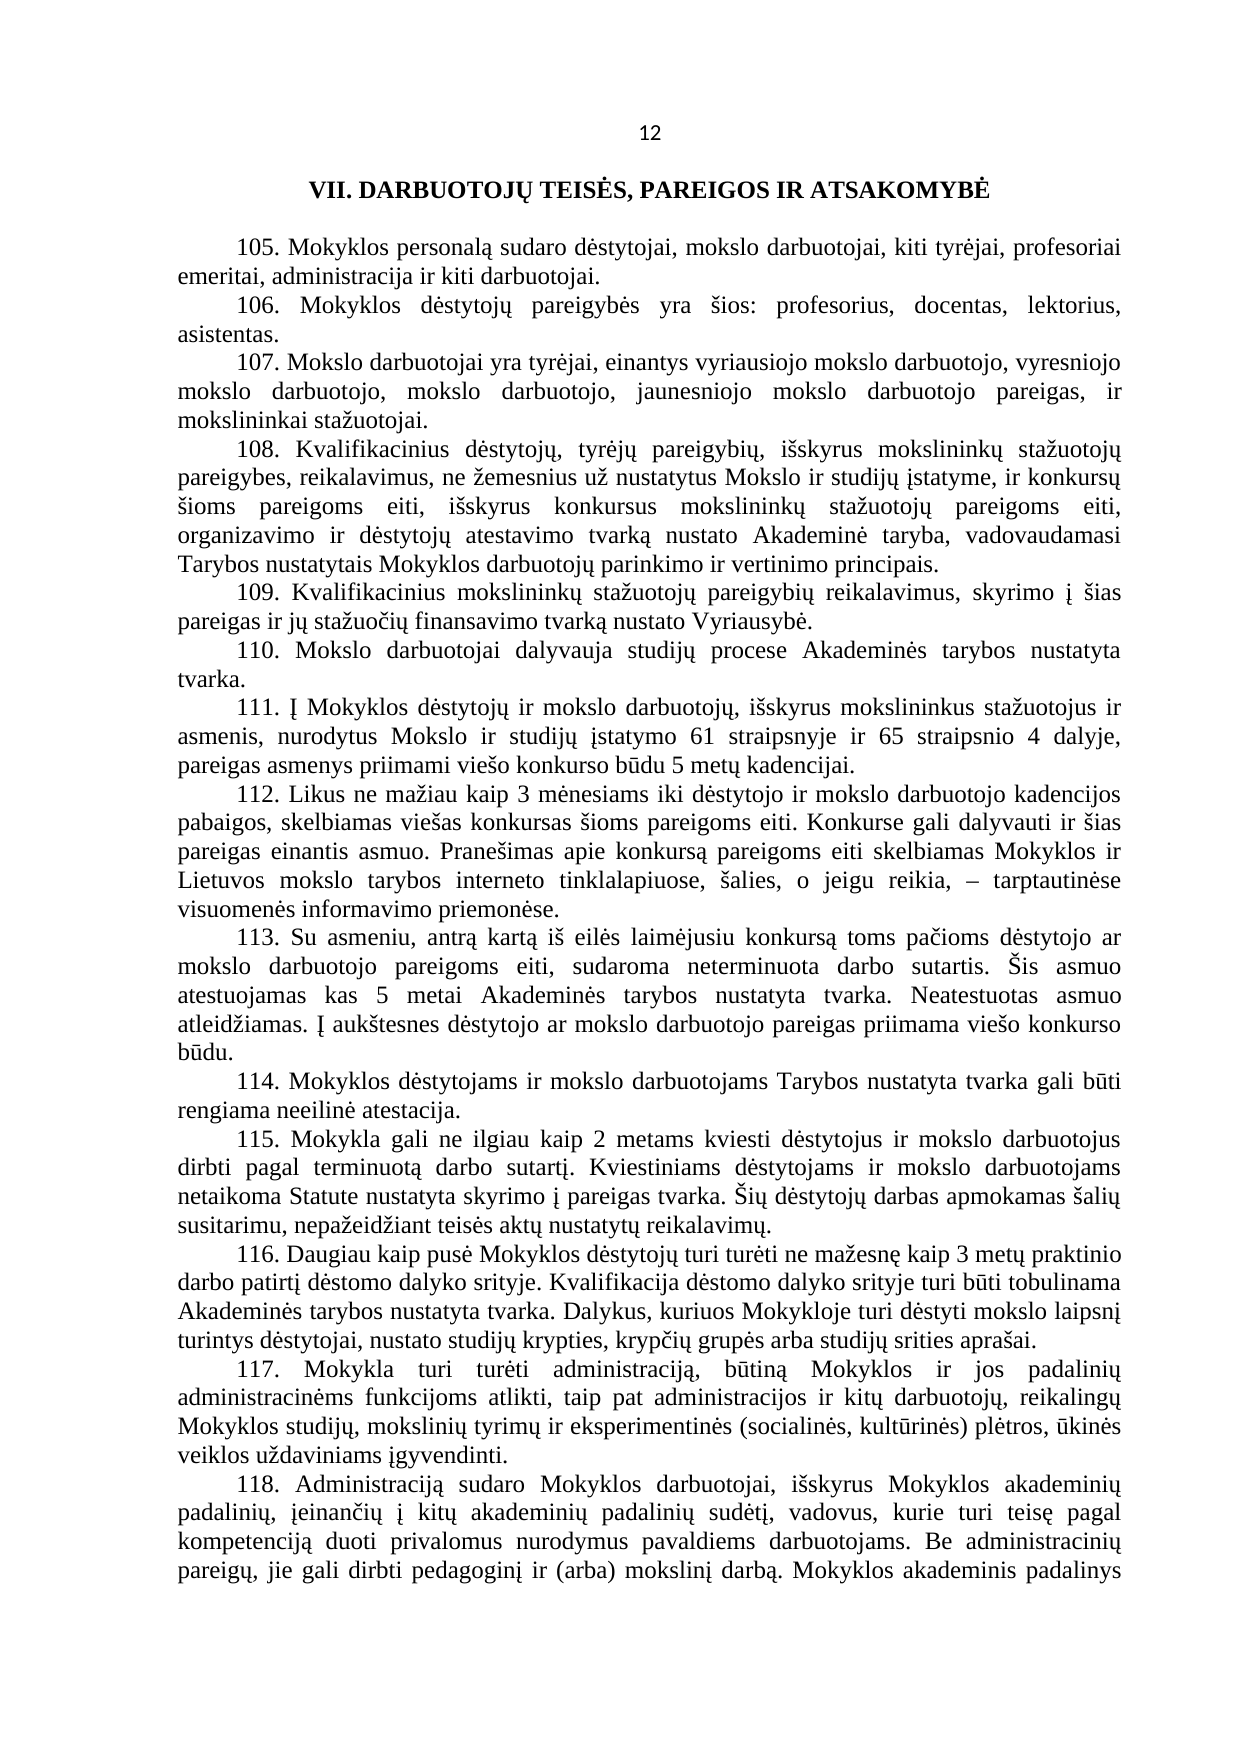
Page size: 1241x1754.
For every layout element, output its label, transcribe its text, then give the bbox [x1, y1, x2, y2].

text 114. Mokyklos dėstytojams ir mokslo darbuotojams Tarybos nustatyta tvarka gali būti rengiama neeilinė atestacija. [177, 1066, 1122, 1124]
text 108. Kvalifikacinius dėstytojų, tyrėjų pareigybių, išskyrus mokslininkų stažuotojų pareigybes, reikalavimus, ne žemesnius už nustatytus Mokslo ir studijų įstatyme, ir konkursų šioms pareigoms eiti, išskyrus konkursus mokslininkų stažuotojų pareigoms eiti, organizavimo ir dėstytojų atestavimo tvarką nustato Akademinė taryba, vadovaudamasi Tarybos nustatytais Mokyklos darbuotojų parinkimo ir vertinimo principais. [177, 434, 1122, 577]
text 113. Su asmeniu, antrą kartą iš eilės laimėjusiu konkursą toms pačioms dėstytojo ar mokslo darbuotojo pareigoms eiti, sudaroma neterminuota darbo sutartis. Šis asmuo atestuojamas kas 5 metai Akademinės tarybos nustatyta tvarka. Neatestuotas asmuo atleidžiamas. Į aukštesnes dėstytojo ar mokslo darbuotojo pareigas priimama viešo konkurso būdu. [177, 922, 1122, 1066]
text 110. Mokslo darbuotojai dalyvauja studijų procese Akademinės tarybos nustatyta tvarka. [177, 635, 1122, 692]
text 105. Mokyklos personalą sudaro dėstytojai, mokslo darbuotojai, kiti tyrėjai, profesoriai emeritai, administracija ir kiti darbuotojai. [177, 232, 1122, 290]
text 112. Likus ne mažiau kaip 3 mėnesiams iki dėstytojo ir mokslo darbuotojo kadencijos pabaigos, skelbiamas viešas konkursas šioms pareigoms eiti. Konkurse gali dalyvauti ir šias pareigas einantis asmuo. Pranešimas apie konkursą pareigoms eiti skelbiamas Mokyklos ir Lietuvos mokslo tarybos interneto tinklalapiuose, šalies, o jeigu reikia, – tarptautinėse visuomenės informavimo priemonėse. [177, 779, 1122, 922]
text 117. Mokykla turi turėti administraciją, būtiną Mokyklos ir jos padalinių administracinėms funkcijoms atlikti, taip pat administracijos ir kitų darbuotojų, reikalingų Mokyklos studijų, mokslinių tyrimų ir eksperimentinės (socialinės, kultūrinės) plėtros, ūkinės veiklos uždaviniams įgyvendinti. [177, 1354, 1122, 1469]
text 109. Kvalifikacinius mokslininkų stažuotojų pareigybių reikalavimus, skyrimo į šias pareigas ir jų stažuočių finansavimo tvarką nustato Vyriausybė. [177, 577, 1122, 635]
text 106. Mokyklos dėstytojų pareigybės yra šios: profesorius, docentas, lektorius, asistentas. [177, 290, 1122, 347]
text VII. DARBUOTOJŲ TEISĖS, PAREIGOS IR ATSAKOMYBĖ [177, 175, 1122, 204]
text 111. Į Mokyklos dėstytojų ir mokslo darbuotojų, išskyrus mokslininkus stažuotojus ir asmenis, nurodytus Mokslo ir studijų įstatymo 61 straipsnyje ir 65 straipsnio 4 dalyje, pareigas asmenys priimami viešo konkurso būdu 5 metų kadencijai. [177, 692, 1122, 779]
text 118. Administraciją sudaro Mokyklos darbuotojai, išskyrus Mokyklos akademinių padalinių, įeinančių į kitų akademinių padalinių sudėtį, vadovus, kurie turi teisę pagal kompetenciją duoti privalomus nurodymus pavaldiems darbuotojams. Be administracinių pareigų, jie gali dirbti pedagoginį ir (arba) mokslinį darbą. Mokyklos akademinis padalinys [177, 1469, 1122, 1584]
text 115. Mokykla gali ne ilgiau kaip 2 metams kviesti dėstytojus ir mokslo darbuotojus dirbti pagal terminuotą darbo sutartį. Kviestiniams dėstytojams ir mokslo darbuotojams netaikoma Statute nustatyta skyrimo į pareigas tvarka. Šių dėstytojų darbas apmokamas šalių susitarimu, nepažeidžiant teisės aktų nustatytų reikalavimų. [177, 1124, 1122, 1239]
text 116. Daugiau kaip pusė Mokyklos dėstytojų turi turėti ne mažesnę kaip 3 metų praktinio darbo patirtį dėstomo dalyko srityje. Kvalifikacija dėstomo dalyko srityje turi būti tobulinama Akademinės tarybos nustatyta tvarka. Dalykus, kuriuos Mokykloje turi dėstyti mokslo laipsnį turintys dėstytojai, nustato studijų krypties, krypčių grupės arba studijų srities aprašai. [177, 1239, 1122, 1354]
text 107. Mokslo darbuotojai yra tyrėjai, einantys vyriausiojo mokslo darbuotojo, vyresniojo mokslo darbuotojo, mokslo darbuotojo, jaunesniojo mokslo darbuotojo pareigas, ir mokslininkai stažuotojai. [177, 347, 1122, 434]
